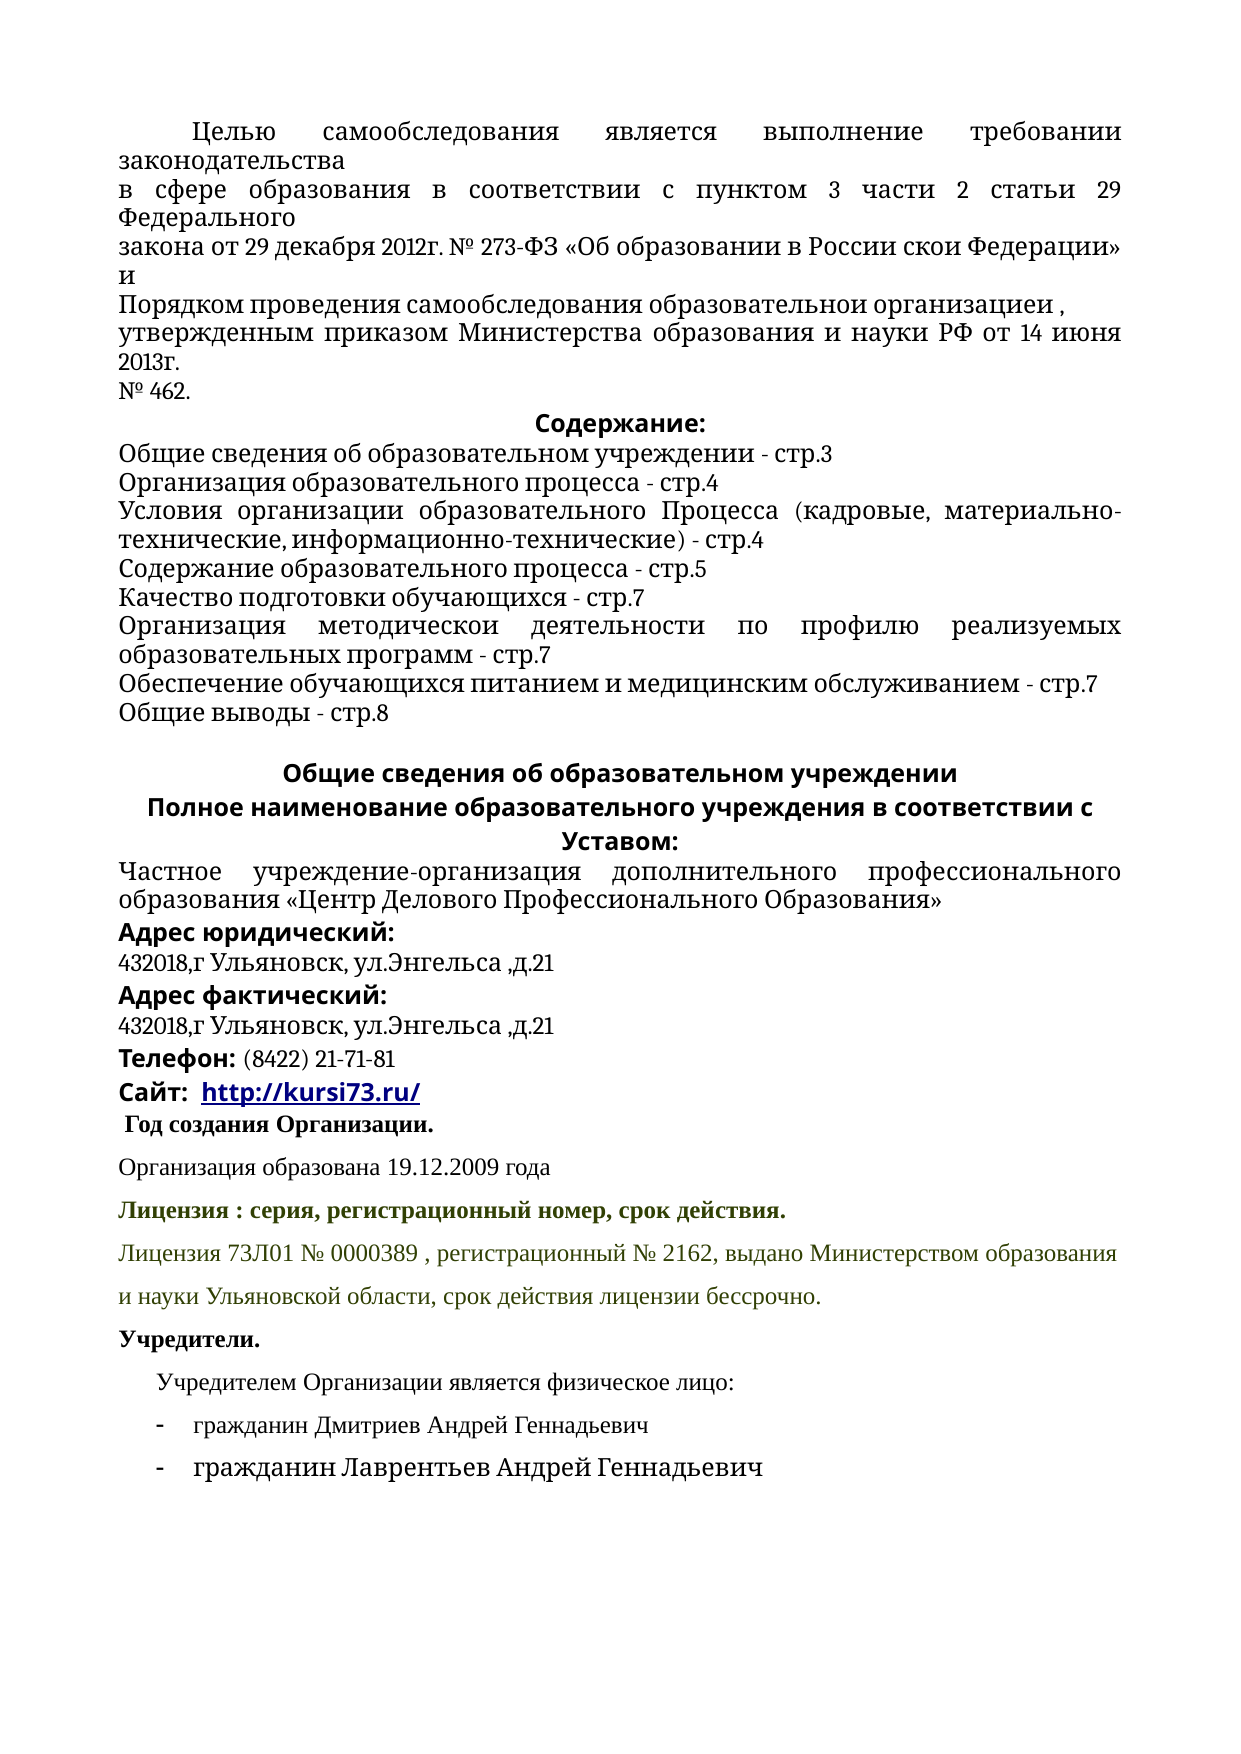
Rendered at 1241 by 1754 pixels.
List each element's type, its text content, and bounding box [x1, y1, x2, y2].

text Адрес фактический: [118, 978, 1122, 1012]
text № 462. [118, 377, 1122, 406]
text Качество подготовки обучающихся - стр.7 [118, 583, 1122, 612]
list гражданин Дмитриев Андрей Геннадьевич [156, 1411, 1122, 1439]
text Адрес юридический: [118, 915, 1122, 949]
text в сфере образования в соответствии с пунктом 3 части 2 статьи 29 Федерального [118, 176, 1122, 233]
text Порядком проведения самообследования образовательнои организациеи , [118, 291, 1122, 319]
text 432018,г Ульяновск, ул.Энгельса ,д.21 [118, 949, 1122, 978]
text Организация образовательного процесса - стр.4 [118, 468, 1122, 497]
text Организация методическои деятельности по профилю реализуемых образовательных программ - стр.7 [118, 612, 1122, 670]
text Год создания Организации. [118, 1109, 1122, 1137]
text Общие сведения об образовательном учреждении [118, 755, 1122, 789]
text Сайт: http://kursi73.ru/ [118, 1074, 1122, 1109]
text Лицензия 73Л01 № 0000389 , регистрационный № 2162, выдано Министерством образования и науки Ульяновской области, срок действия лицензии бессрочно. [118, 1238, 1122, 1310]
text Учредители. [118, 1324, 1122, 1353]
text Телефон: (8422) 21-71-81 [118, 1041, 1122, 1074]
text закона от 29 декабря 2012г. № 273-ФЗ «Об образовании в России скои Федерации» и [118, 233, 1122, 291]
text утвержденным приказом Министерства образования и науки РФ от 14 июня 2013г. [118, 319, 1122, 377]
text Обеспечение обучающихся питанием и медицинским обслуживанием - стр.7 [118, 670, 1122, 698]
text Содержание образовательного процесса - стр.5 [118, 555, 1122, 583]
text Частное учреждение-организация дополнительного профессионального образования «Центр Делового Профессионального Образования» [118, 857, 1122, 915]
text Полное наименование образовательного учреждения в соответствии с Уставом: [118, 789, 1122, 857]
list гражданин Лаврентьев Андрей Геннадьевич [156, 1454, 1122, 1482]
text Лицензия : серия, регистрационный номер, срок действия. [118, 1195, 1122, 1224]
text 432018,г Ульяновск, ул.Энгельса ,д.21 [118, 1012, 1122, 1041]
text Общие сведения об образовательном учреждении - стр.3 [118, 440, 1122, 468]
text Целью самообследования является выполнение требовании законодательства [118, 118, 1122, 176]
text Учредителем Организации является физическое лицо: [156, 1367, 1122, 1396]
text Условия организации образовательного Процесса (кадровые, материально-технические, информационно-технические) - стр.4 [118, 497, 1122, 555]
text Общие выводы - стр.8 [118, 698, 1122, 727]
text Организация образована 19.12.2009 года [118, 1152, 1122, 1181]
text Содержание: [118, 406, 1122, 440]
